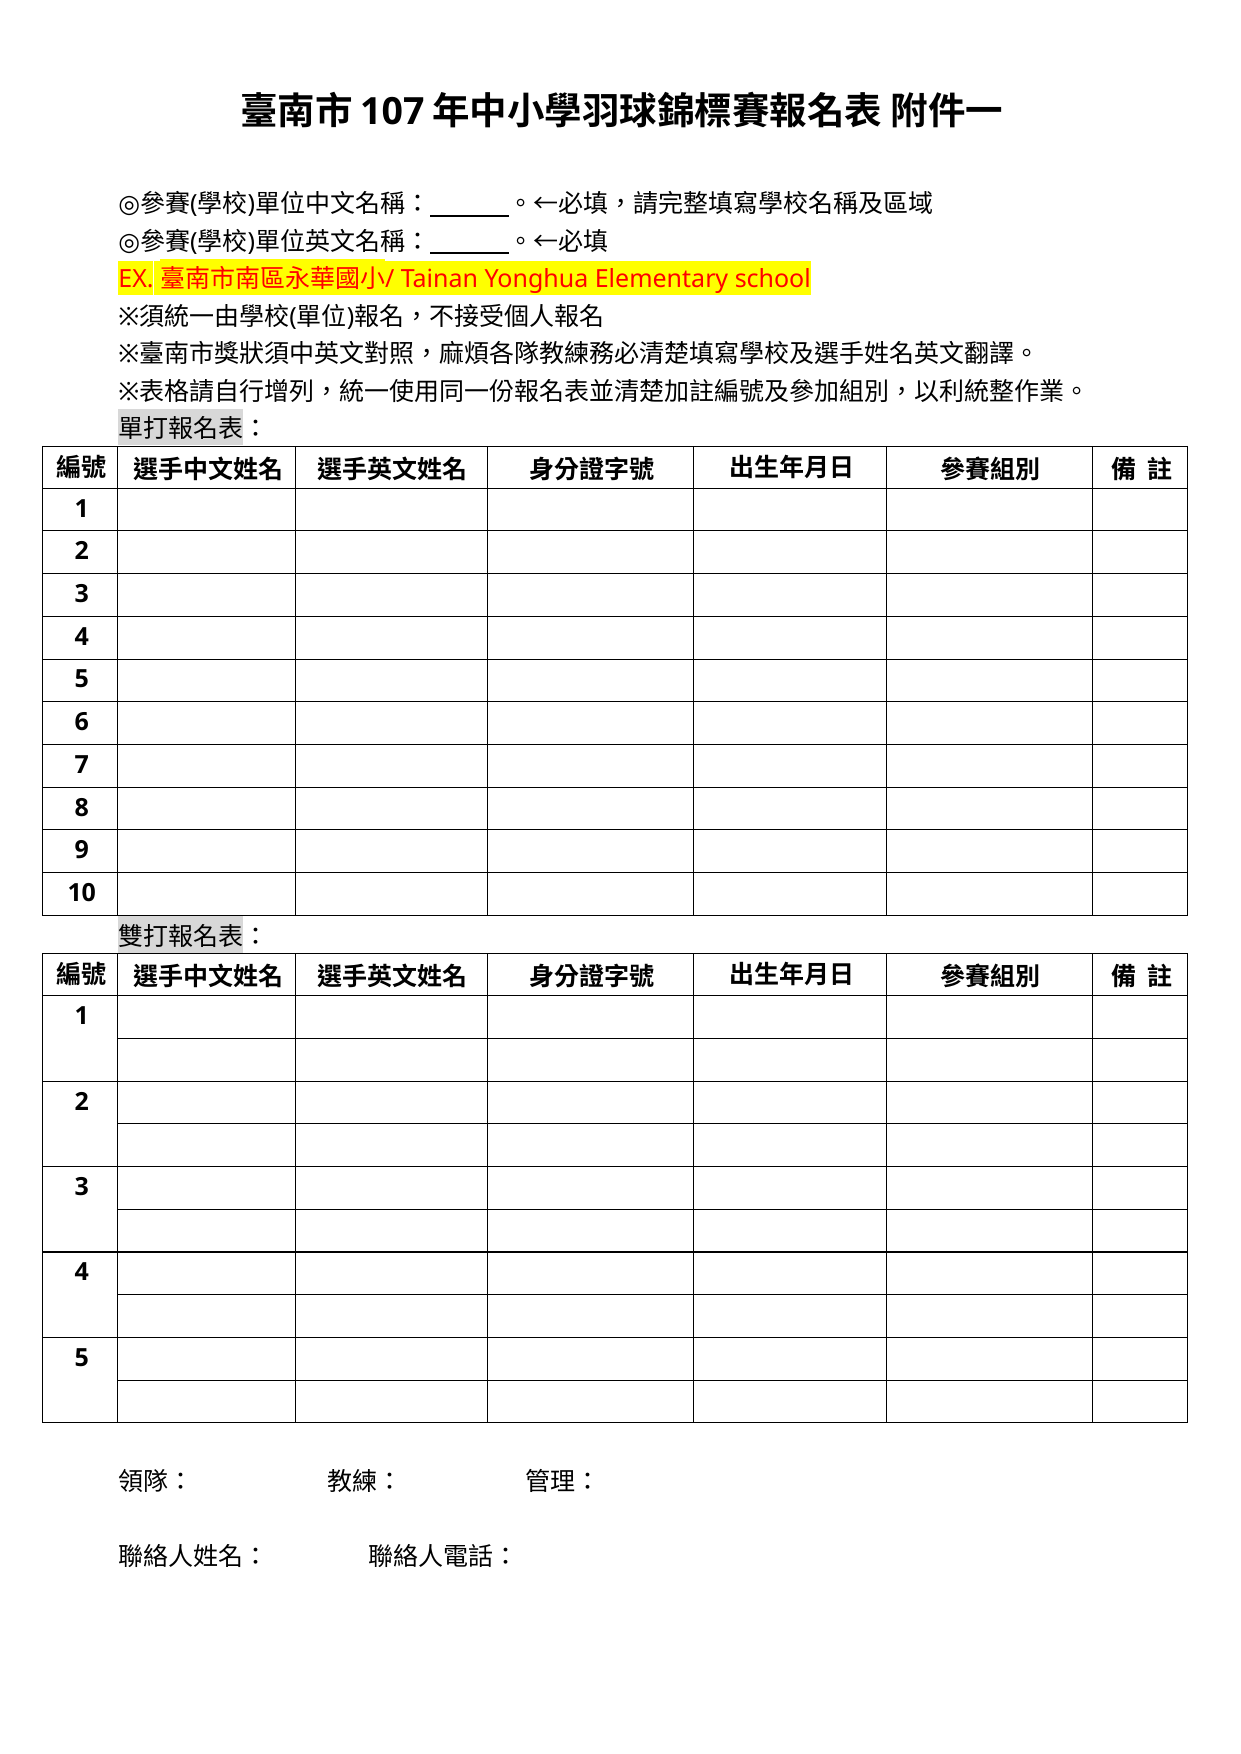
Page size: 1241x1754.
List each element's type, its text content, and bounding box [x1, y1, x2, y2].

table_cell 2 [43, 1082, 117, 1166]
table_cell [1093, 996, 1187, 1038]
table_cell [118, 1381, 295, 1422]
table_cell [296, 1167, 487, 1209]
table_cell [1093, 531, 1187, 573]
table_cell [1093, 788, 1187, 829]
table_cell [694, 489, 886, 530]
table_cell 3 [43, 1167, 117, 1251]
table_cell 6 [43, 702, 117, 744]
table_cell [488, 489, 693, 530]
table_cell [887, 1167, 1092, 1209]
table_cell [296, 873, 487, 915]
table_cell [296, 830, 487, 872]
text 聯絡人姓名： 聯絡人電話： [118, 1536, 1125, 1573]
table_cell [118, 788, 295, 829]
table_cell [694, 1295, 886, 1337]
table_cell [488, 788, 693, 829]
table_cell [488, 996, 693, 1038]
table_cell [887, 489, 1092, 530]
table_header 參賽組別 [887, 954, 1092, 995]
table_cell [118, 745, 295, 787]
table_header 選手英文姓名 [296, 954, 487, 995]
table_cell [887, 531, 1092, 573]
table_cell [1093, 1082, 1187, 1123]
table_cell 9 [43, 830, 117, 872]
table_cell 7 [43, 745, 117, 787]
table_cell [1093, 1124, 1187, 1166]
table_cell [694, 788, 886, 829]
table_cell [118, 1167, 295, 1209]
table_cell [118, 873, 295, 915]
table_cell [488, 1253, 693, 1294]
table_cell [1093, 1295, 1187, 1337]
table_cell 10 [43, 873, 117, 915]
table_cell [1093, 830, 1187, 872]
table_cell [887, 788, 1092, 829]
text EX. 臺南市南區永華國小/ Tainan Yonghua Elementary school [118, 258, 1125, 296]
table_cell [296, 996, 487, 1038]
table_cell [694, 1253, 886, 1294]
table_cell [887, 1338, 1092, 1379]
table_header 選手英文姓名 [296, 447, 487, 488]
table_cell [694, 873, 886, 915]
table_header 備 註 [1093, 447, 1187, 488]
table_cell [887, 873, 1092, 915]
table_cell [1093, 1253, 1187, 1294]
table_cell [694, 1082, 886, 1123]
table_cell [488, 531, 693, 573]
table_cell [296, 702, 487, 744]
table_cell [1093, 660, 1187, 701]
table_cell [488, 745, 693, 787]
table_cell [1093, 617, 1187, 658]
text 臺南市107年中小學羽球錦標賽報名表 附件一 [118, 71, 1125, 146]
table_cell [694, 702, 886, 744]
table_cell [887, 702, 1092, 744]
table_cell [887, 1124, 1092, 1166]
table_header 身分證字號 [488, 954, 693, 995]
text ※須統一由學校(單位)報名，不接受個人報名 [118, 296, 1125, 333]
table_cell [694, 745, 886, 787]
table_cell [118, 1210, 295, 1251]
table_cell [488, 574, 693, 616]
table_header 參賽組別 [887, 447, 1092, 488]
table_cell [296, 1381, 487, 1422]
table_cell [887, 617, 1092, 658]
table_cell [694, 1381, 886, 1422]
table_cell 8 [43, 788, 117, 829]
table_cell [887, 574, 1092, 616]
table_cell [118, 660, 295, 701]
table_cell [488, 1295, 693, 1337]
table_cell [488, 1124, 693, 1166]
text 單打報名表： [118, 408, 1125, 446]
table_cell [1093, 1167, 1187, 1209]
table_cell [118, 1295, 295, 1337]
table_cell [887, 1039, 1092, 1081]
table_header 編號 [43, 447, 117, 488]
table_cell [887, 1295, 1092, 1337]
table_cell [296, 1210, 487, 1251]
text 領隊： 教練： 管理： [118, 1461, 1125, 1498]
table_cell [488, 660, 693, 701]
table_cell [887, 830, 1092, 872]
table_cell [296, 660, 487, 701]
table_cell [694, 830, 886, 872]
table_cell [887, 745, 1092, 787]
table_cell 1 [43, 996, 117, 1081]
table_cell [694, 1124, 886, 1166]
table_cell [296, 1295, 487, 1337]
table_header 選手中文姓名 [118, 447, 295, 488]
table_cell [118, 1253, 295, 1294]
table_cell [887, 1381, 1092, 1422]
table_cell 3 [43, 574, 117, 616]
text 雙打報名表： [118, 916, 1125, 953]
table_cell [296, 1039, 487, 1081]
table_cell [296, 489, 487, 530]
table_cell [488, 702, 693, 744]
table_cell 4 [43, 1253, 117, 1337]
table_cell [488, 1167, 693, 1209]
table_cell [118, 1124, 295, 1166]
table_cell [118, 1039, 295, 1081]
text ◎參賽(學校)單位中文名稱： 。←必填，請完整填寫學校名稱及區域 ◎參賽(學校)單位英文名稱： 。←必填 [118, 183, 1125, 258]
table_cell [694, 660, 886, 701]
table_cell [1093, 574, 1187, 616]
table_cell [296, 1124, 487, 1166]
table_cell [296, 1253, 487, 1294]
table_cell [296, 617, 487, 658]
table_cell [694, 1338, 886, 1379]
table_header 出生年月日 [694, 954, 886, 995]
table_cell [118, 617, 295, 658]
table_cell [694, 996, 886, 1038]
table_cell [694, 574, 886, 616]
table_cell [488, 1338, 693, 1379]
table_cell [296, 1338, 487, 1379]
table_cell 4 [43, 617, 117, 658]
table_cell [887, 1082, 1092, 1123]
table_cell [1093, 489, 1187, 530]
table_cell [887, 996, 1092, 1038]
table_cell [488, 873, 693, 915]
table_cell [488, 1210, 693, 1251]
table_cell [296, 574, 487, 616]
table_cell [887, 1253, 1092, 1294]
table_cell [118, 531, 295, 573]
table_cell [694, 1210, 886, 1251]
table_cell [488, 830, 693, 872]
table_cell [1093, 1338, 1187, 1379]
table_cell [488, 1082, 693, 1123]
table_header 出生年月日 [694, 447, 886, 488]
table_cell 5 [43, 1338, 117, 1422]
table_cell [1093, 702, 1187, 744]
table_cell [118, 574, 295, 616]
table_cell [296, 1082, 487, 1123]
table_cell [118, 830, 295, 872]
table_cell 1 [43, 489, 117, 530]
table_cell [1093, 1039, 1187, 1081]
table_cell [118, 702, 295, 744]
table_cell [694, 1167, 886, 1209]
table_cell [118, 1082, 295, 1123]
table_cell [1093, 1381, 1187, 1422]
table_cell [1093, 873, 1187, 915]
table_header 選手中文姓名 [118, 954, 295, 995]
table_cell [488, 617, 693, 658]
table_cell [488, 1039, 693, 1081]
table_cell [887, 1210, 1092, 1251]
table_cell [887, 660, 1092, 701]
table_header 身分證字號 [488, 447, 693, 488]
table_header 編號 [43, 954, 117, 995]
table_cell [488, 1381, 693, 1422]
table_cell [694, 617, 886, 658]
table_cell [118, 996, 295, 1038]
text ※表格請自行增列，統一使用同一份報名表並清楚加註編號及參加組別，以利統整作業。 [118, 371, 1125, 408]
table_cell [694, 1039, 886, 1081]
table_cell [694, 531, 886, 573]
table_cell 2 [43, 531, 117, 573]
table_cell [296, 531, 487, 573]
text ※臺南市獎狀須中英文對照，麻煩各隊教練務必清楚填寫學校及選手姓名英文翻譯。 [118, 333, 1125, 371]
table_cell [1093, 745, 1187, 787]
table_cell [118, 489, 295, 530]
table_cell [118, 1338, 295, 1379]
table_cell 5 [43, 660, 117, 701]
table_header 備 註 [1093, 954, 1187, 995]
table_cell [1093, 1210, 1187, 1251]
table_cell [296, 788, 487, 829]
table_cell [296, 745, 487, 787]
